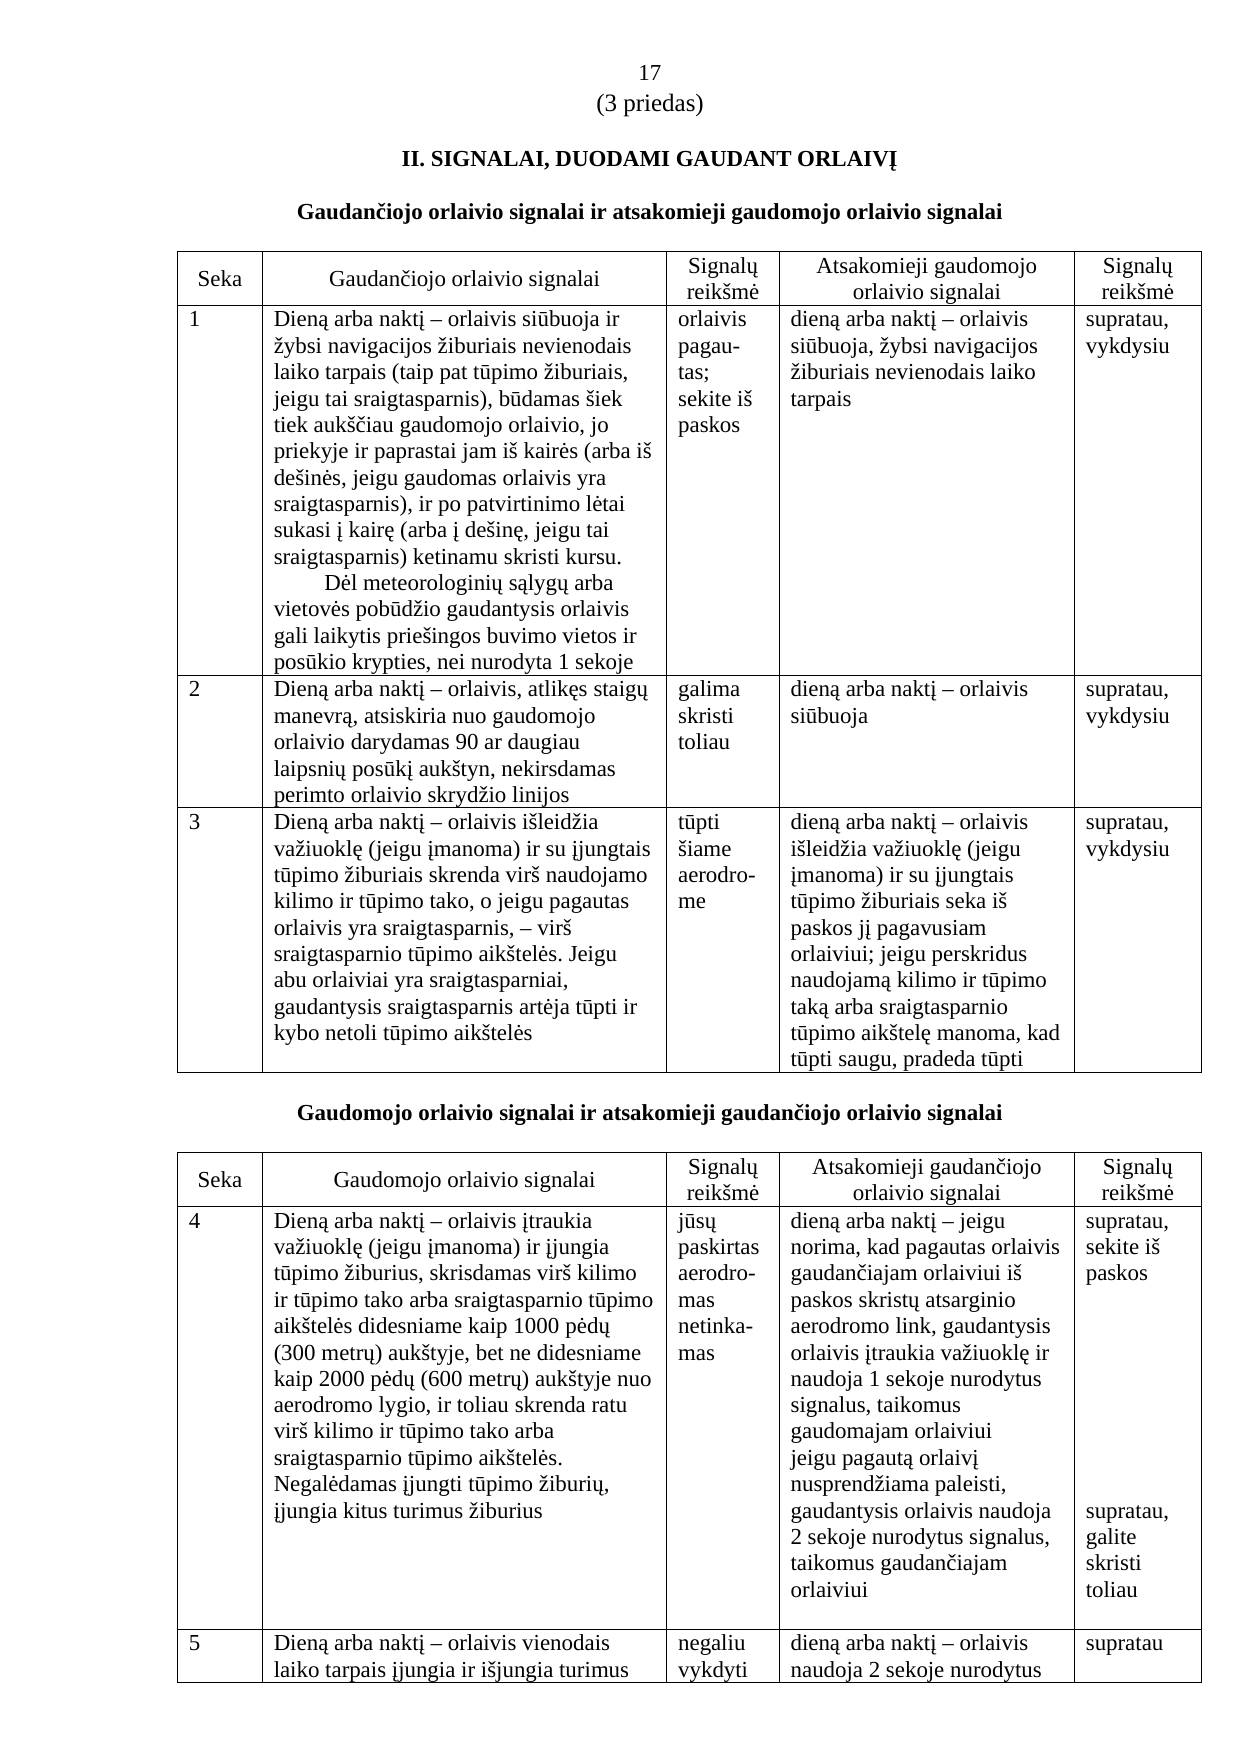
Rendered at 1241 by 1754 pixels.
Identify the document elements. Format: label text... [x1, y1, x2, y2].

table_cell supratau [1075, 1630, 1201, 1682]
table_cell 5 [178, 1630, 262, 1682]
table_cell supratau, sekite iš paskos supratau, galite skristi toliau [1075, 1207, 1201, 1628]
table_cell Dieną arba naktį – orlaivis, atlikęs staigų manevrą, atsiskiria nuo gaudomojo orlaivio darydamas 90 ar daugiau laipsnių posūkį aukštyn, nekirsdamas perimto orlaivio skrydžio linijos [263, 676, 666, 807]
text II. SIGNALAI, DUODAMI GAUDANT ORLAIVĮ [177, 145, 1122, 172]
table_cell supratau, vykdysiu [1075, 306, 1201, 674]
table_cell dieną arba naktį – jeigu norima, kad pagautas orlaivis gaudančiajam orlaiviui iš paskos skristų atsarginio aerodromo link, gaudantysis orlaivis įtraukia važiuoklę ir naudoja 1 sekoje nurodytus signalus, taikomus gaudomajam orlaiviui jeigu pagautą orlaivį nusprendžiama paleisti, gaudantysis orlaivis naudoja 2 sekoje nurodytus signalus, taikomus gaudančiajam orlaiviui [780, 1207, 1074, 1628]
table_cell dieną arba naktį – orlaivis išleidžia važiuoklę (jeigu įmanoma) ir su įjungtais tūpimo žiburiais seka iš paskos jį pagavusiam orlaiviui; jeigu perskridus naudojamą kilimo ir tūpimo taką arba sraigtasparnio tūpimo aikštelę manoma, kad tūpti saugu, pradeda tūpti [780, 808, 1074, 1072]
table_cell orlaivis pagau- tas; sekite iš paskos [667, 306, 779, 674]
table_cell supratau, vykdysiu [1075, 808, 1201, 1072]
table_cell 3 [178, 808, 262, 1072]
table_header Seka [178, 1153, 262, 1206]
table_header Signalų reikšmė [667, 1153, 779, 1206]
table_cell Dieną arba naktį – orlaivis išleidžia važiuoklę (jeigu įmanoma) ir su įjungtais tūpimo žiburiais skrenda virš naudojamo kilimo ir tūpimo tako, o jeigu pagautas orlaivis yra sraigtasparnis, – virš sraigtasparnio tūpimo aikštelės. Jeigu abu orlaiviai yra sraigtasparniai, gaudantysis sraigtasparnis artėja tūpti ir kybo netoli tūpimo aikštelės [263, 808, 666, 1072]
table_cell 1 [178, 306, 262, 674]
table_cell Dieną arba naktį – orlaivis įtraukia važiuoklę (jeigu įmanoma) ir įjungia tūpimo žiburius, skrisdamas virš kilimo ir tūpimo tako arba sraigtasparnio tūpimo aikštelės didesniame kaip 1000 pėdų (300 metrų) aukštyje, bet ne didesniame kaip 2000 pėdų (600 metrų) aukštyje nuo aerodromo lygio, ir toliau skrenda ratu virš kilimo ir tūpimo tako arba sraigtasparnio tūpimo aikštelės. Negalėdamas įjungti tūpimo žiburių, įjungia kitus turimus žiburius [263, 1207, 666, 1628]
table_cell Dieną arba naktį – orlaivis siūbuoja ir žybsi navigacijos žiburiais nevienodais laiko tarpais (taip pat tūpimo žiburiais, jeigu tai sraigtasparnis), būdamas šiek tiek aukščiau gaudomojo orlaivio, jo priekyje ir paprastai jam iš kairės (arba iš dešinės, jeigu gaudomas orlaivis yra sraigtasparnis), ir po patvirtinimo lėtai sukasi į kairę (arba į dešinę, jeigu tai sraigtasparnis) ketinamu skristi kursu. Dėl meteorologinių sąlygų arba vietovės pobūdžio gaudantysis orlaivis gali laikytis priešingos buvimo vietos ir posūkio krypties, nei nurodyta 1 sekoje [263, 306, 666, 674]
table_header Signalų reikšmė [667, 252, 779, 304]
table_cell galima skristi toliau [667, 676, 779, 807]
table_cell jūsų paskirtas aerodro-mas netinka-mas [667, 1207, 779, 1628]
table_cell 2 [178, 676, 262, 807]
table_header Signalų reikšmė [1075, 1153, 1201, 1206]
table_header Atsakomieji gaudomojo orlaivio signalai [780, 252, 1074, 304]
text Gaudomojo orlaivio signalai ir atsakomieji gaudančiojo orlaivio signalai [177, 1099, 1122, 1126]
table_cell supratau, vykdysiu [1075, 676, 1201, 807]
table_header Atsakomieji gaudančiojo orlaivio signalai [780, 1153, 1074, 1206]
table_cell dieną arba naktį – orlaivis siūbuoja, žybsi navigacijos žiburiais nevienodais laiko tarpais [780, 306, 1074, 674]
table_header Signalų reikšmė [1075, 252, 1201, 304]
table_header Gaudomojo orlaivio signalai [263, 1153, 666, 1206]
table_cell tūpti šiame aerodro-me [667, 808, 779, 1072]
table_cell dieną arba naktį – orlaivis siūbuoja [780, 676, 1074, 807]
table_cell Dieną arba naktį – orlaivis vienodais laiko tarpais įjungia ir išjungia turimus [263, 1630, 666, 1682]
table_cell negaliu vykdyti [667, 1630, 779, 1682]
table_header Seka [178, 252, 262, 304]
table_cell 4 [178, 1207, 262, 1628]
subtitle Gaudančiojo orlaivio signalai ir atsakomieji gaudomojo orlaivio signalai [177, 198, 1122, 224]
table_cell dieną arba naktį – orlaivis naudoja 2 sekoje nurodytus [780, 1630, 1074, 1682]
table_header Gaudančiojo orlaivio signalai [263, 252, 666, 304]
